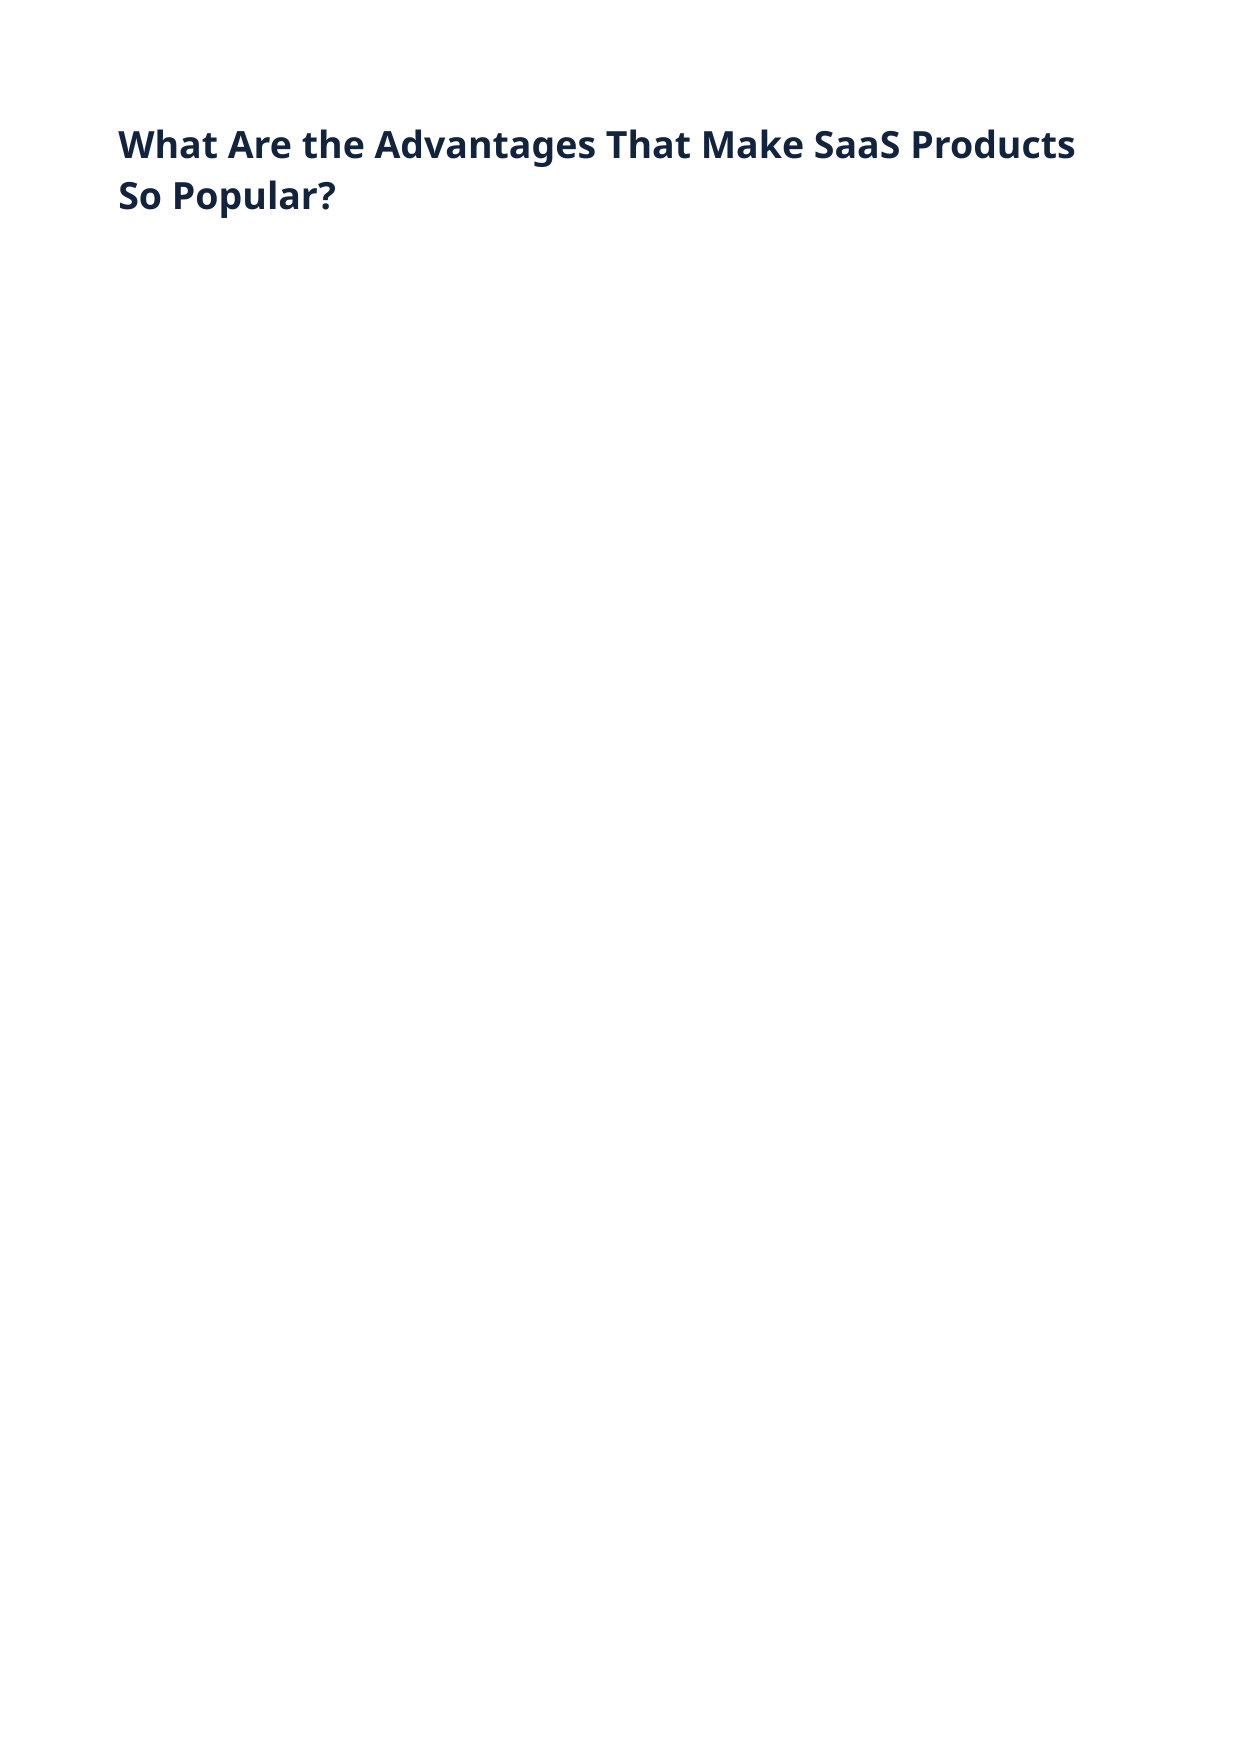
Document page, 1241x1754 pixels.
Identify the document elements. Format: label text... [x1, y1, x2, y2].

subtitle What Are the Advantages That Make SaaS Products So Popular? [118, 118, 1122, 220]
